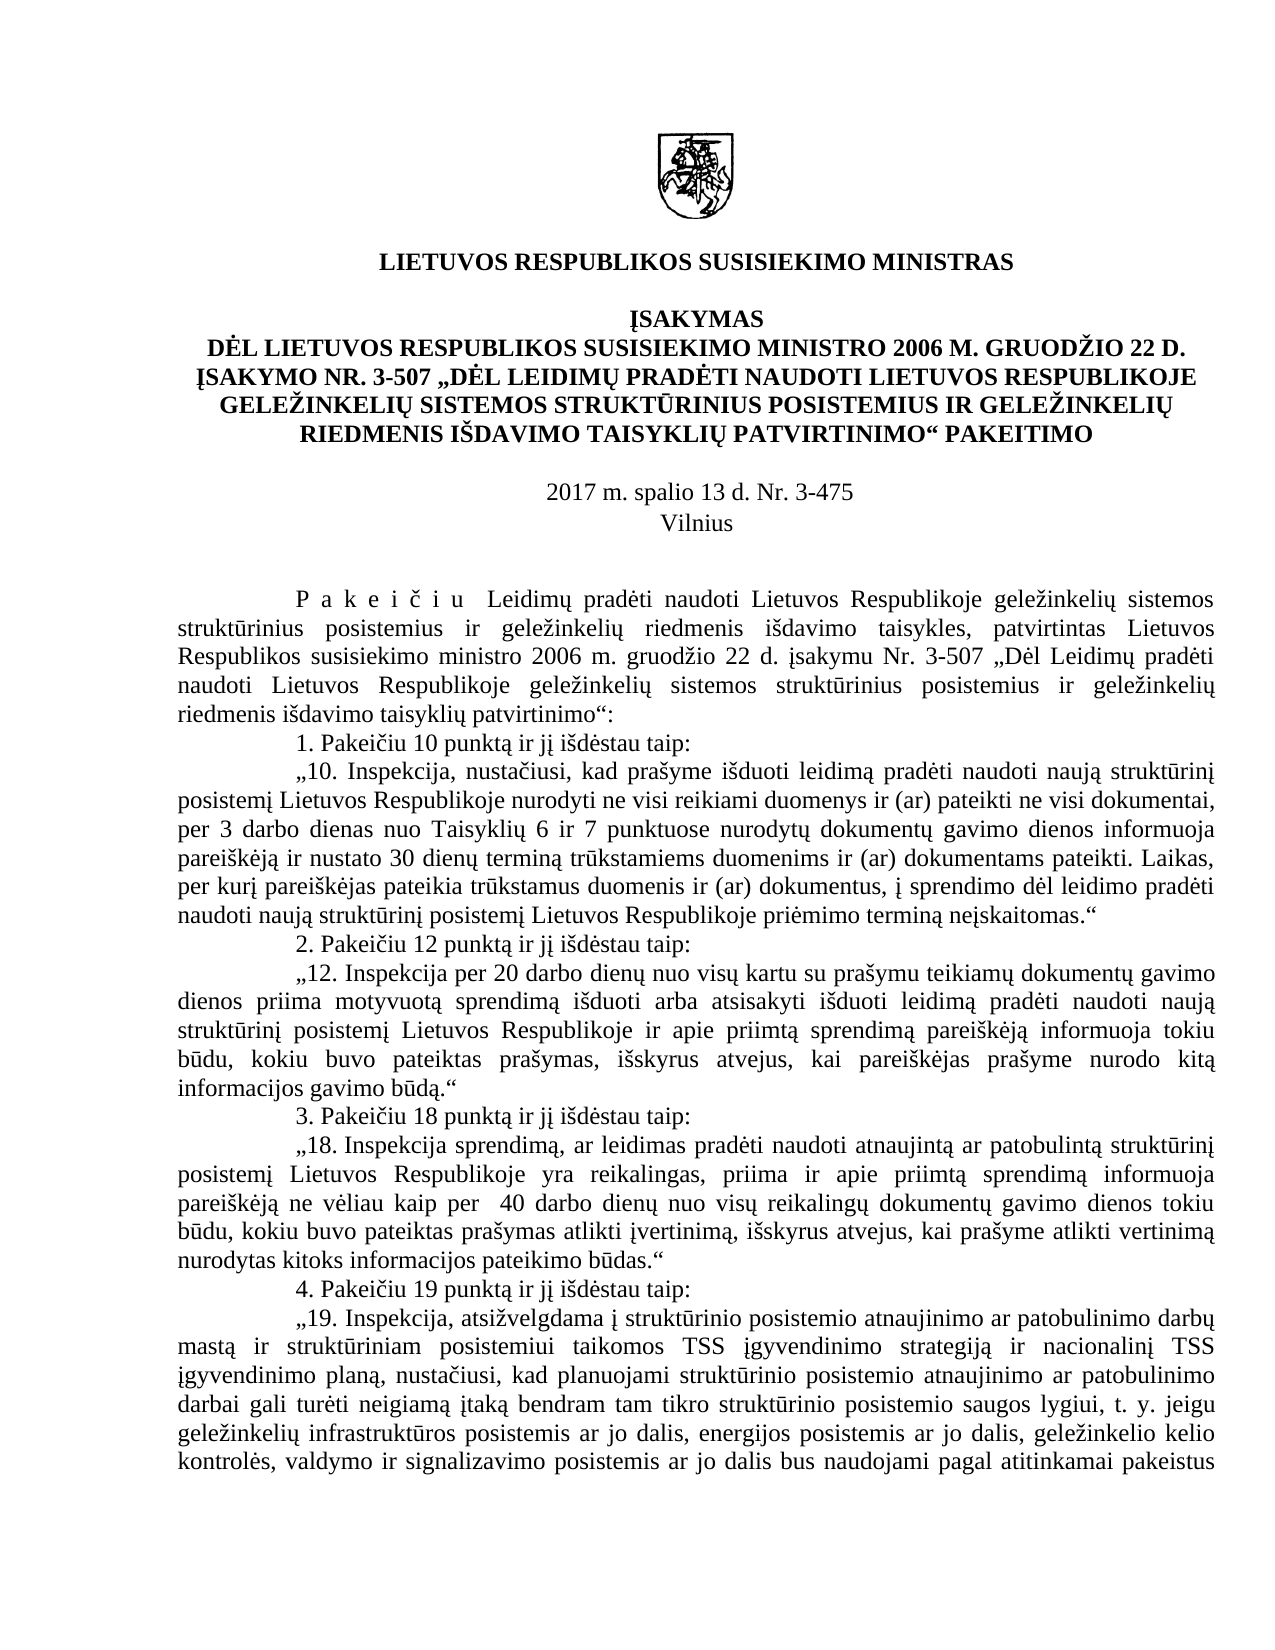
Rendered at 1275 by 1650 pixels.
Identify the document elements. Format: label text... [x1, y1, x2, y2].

text „18. Inspekcija sprendimą, ar leidimas pradėti naudoti atnaujintą ar patobulintą struktūrinį posistemį Lietuvos Respublikoje yra reikalingas, priima ir apie priimtą sprendimą informuoja pareiškėją ne vėliau kaip per 40 darbo dienų nuo visų reikalingų dokumentų gavimo dienos tokiu būdu, kokiu buvo pateiktas prašymas atlikti įvertinimą, išskyrus atvejus, kai prašyme atlikti vertinimą nurodytas kitoks informacijos pateikimo būdas.“ [177, 1130, 1216, 1274]
text 1. Pakeičiu 10 punktą ir jį išdėstau taip: [177, 728, 1216, 756]
text 2017 m. spalio 13 d. Nr. 3-475 [177, 477, 1216, 506]
text 3. Pakeičiu 18 punktą ir jį išdėstau taip: [177, 1101, 1216, 1130]
text P a k e i č i u Leidimų pradėti naudoti Lietuvos Respublikoje geležinkelių sistemos struktūrinius posistemius ir geležinkelių riedmenis išdavimo taisykles, patvirtintas Lietuvos Respublikos susisiekimo ministro 2006 m. gruodžio 22 d. įsakymu Nr. 3-507 „Dėl Leidimų pradėti naudoti Lietuvos Respublikoje geležinkelių sistemos struktūrinius posistemius ir geležinkelių riedmenis išdavimo taisyklių patvirtinimo“: [177, 584, 1216, 728]
text LIETUVOS RESPUBLIKOS SUSISIEKIMO MINISTRAS [177, 247, 1216, 276]
text 2. Pakeičiu 12 punktą ir jį išdėstau taip: [177, 929, 1216, 958]
text 4. Pakeičiu 19 punktą ir jį išdėstau taip: [177, 1274, 1216, 1303]
text DĖL LIETUVOS RESPUBLIKOS SUSISIEKIMO MINISTRo 2006 m. gruodžio 22 d. ĮSAKYmo Nr. 3-507 „DĖL LEIDIMŲ PRADĖTI NAUDOTI LIETUVOS RESPUBLIKOJE GELEŽINKELIŲ SISTEMOS STRUKTŪRINIUS POSISTEMIUS IR GELEŽINKELIŲ RIEDMENIS IŠDAVIMO TAISYKLIŲ PATVIRTINIMO“ pAKEITIMO [177, 333, 1216, 448]
text „19. Inspekcija, atsižvelgdama į struktūrinio posistemio atnaujinimo ar patobulinimo darbų mastą ir struktūriniam posistemiui taikomos TSS įgyvendinimo strategiją ir nacionalinį TSS įgyvendinimo planą, nustačiusi, kad planuojami struktūrinio posistemio atnaujinimo ar patobulinimo darbai gali turėti neigiamą įtaką bendram tam tikro struktūrinio posistemio saugos lygiui, t. y. jeigu geležinkelių infrastruktūros posistemis ar jo dalis, energijos posistemis ar jo dalis, geležinkelio kelio kontrolės, valdymo ir signalizavimo posistemis ar jo dalis bus naudojami pagal atitinkamai pakeistus [177, 1303, 1216, 1475]
text Vilnius [177, 508, 1216, 536]
text ĮSAKYMAS [177, 304, 1216, 333]
text „10. Inspekcija, nustačiusi, kad prašyme išduoti leidimą pradėti naudoti naują struktūrinį posistemį Lietuvos Respublikoje nurodyti ne visi reikiami duomenys ir (ar) pateikti ne visi dokumentai, per 3 darbo dienas nuo Taisyklių 6 ir 7 punktuose nurodytų dokumentų gavimo dienos informuoja pareiškėją ir nustato 30 dienų terminą trūkstamiems duomenims ir (ar) dokumentams pateikti. Laikas, per kurį pareiškėjas pateikia trūkstamus duomenis ir (ar) dokumentus, į sprendimo dėl leidimo pradėti naudoti naują struktūrinį posistemį Lietuvos Respublikoje priėmimo terminą neįskaitomas.“ [177, 756, 1216, 929]
text „12. Inspekcija per 20 darbo dienų nuo visų kartu su prašymu teikiamų dokumentų gavimo dienos priima motyvuotą sprendimą išduoti arba atsisakyti išduoti leidimą pradėti naudoti naują struktūrinį posistemį Lietuvos Respublikoje ir apie priimtą sprendimą pareiškėją informuoja tokiu būdu, kokiu buvo pateiktas prašymas, išskyrus atvejus, kai pareiškėjas prašyme nurodo kitą informacijos gavimo būdą.“ [177, 958, 1216, 1101]
